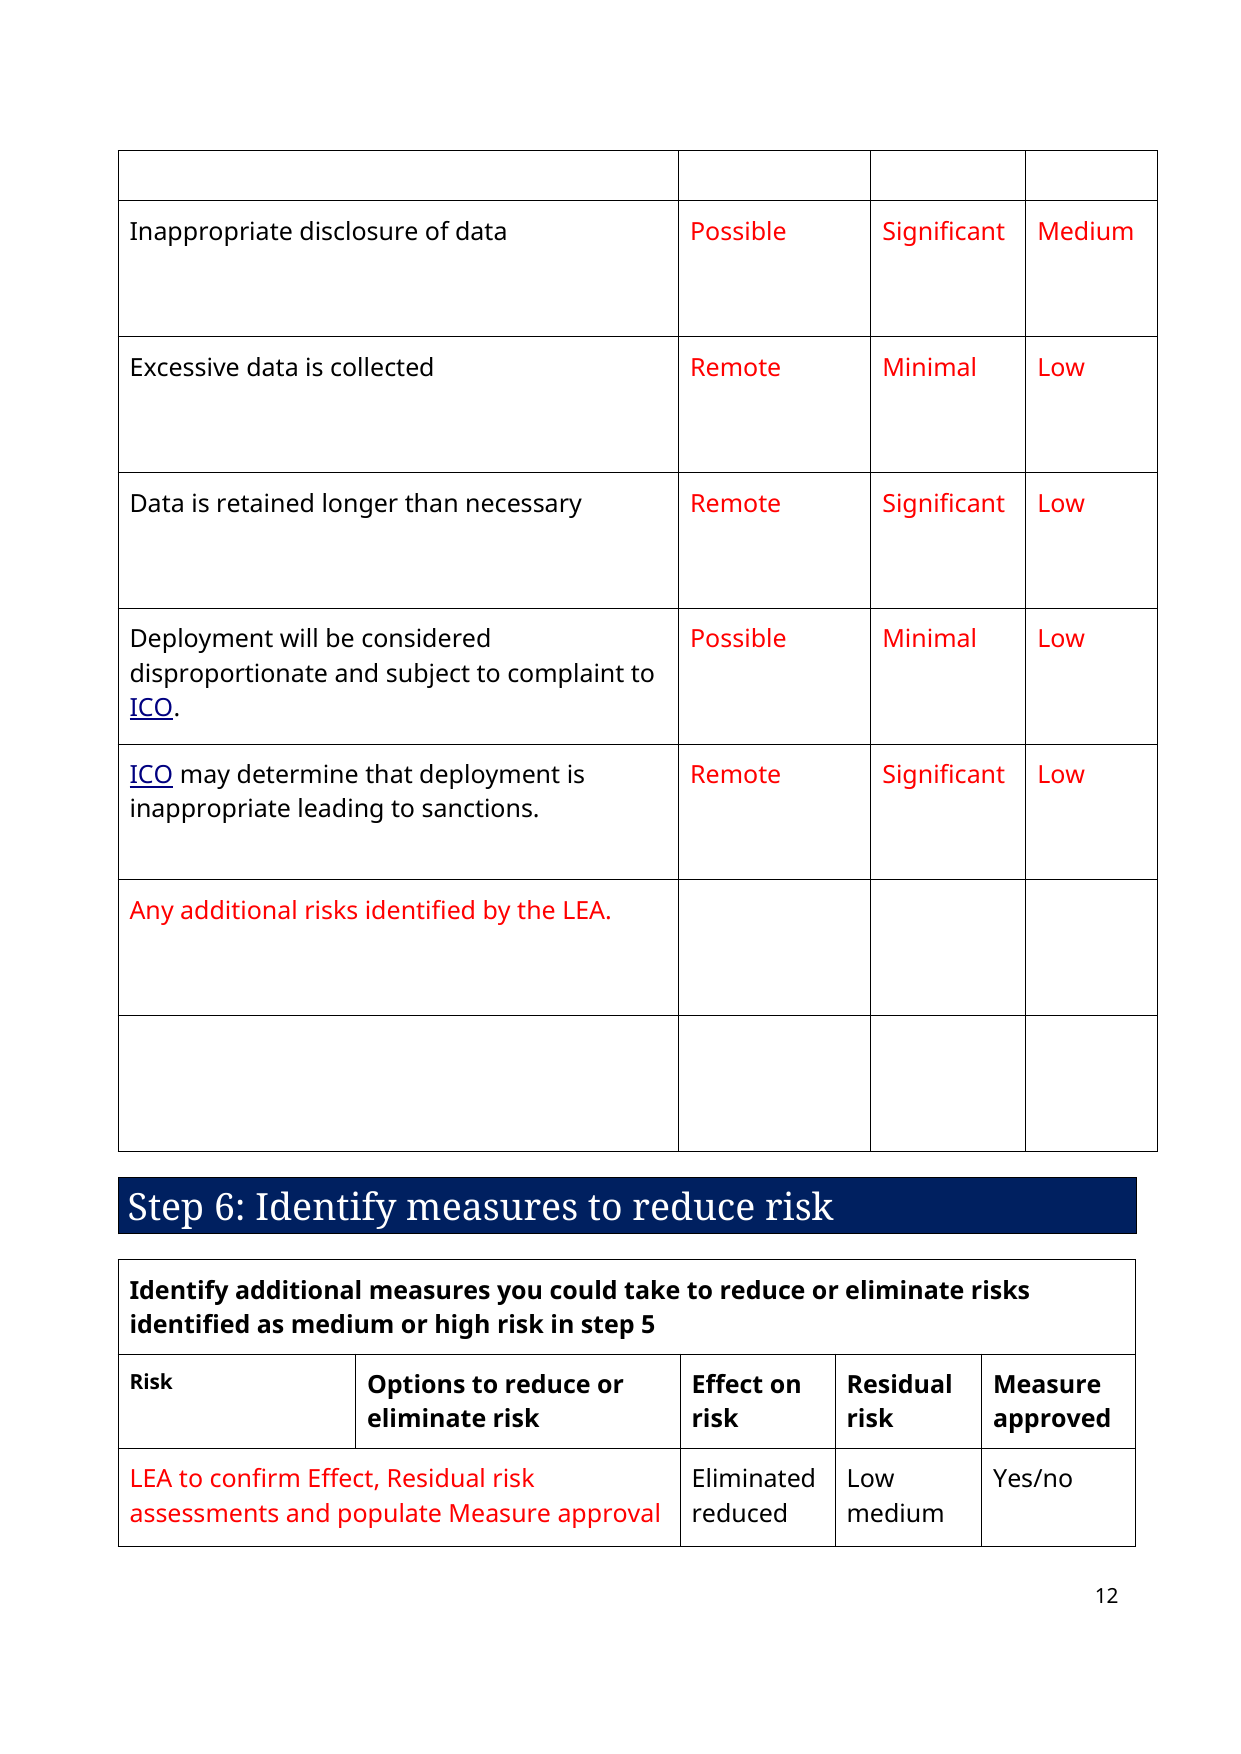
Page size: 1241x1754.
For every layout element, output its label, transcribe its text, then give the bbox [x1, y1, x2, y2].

table_cell [871, 880, 1025, 1015]
table_cell Remote [679, 337, 870, 472]
subtitle Step 6: Identify measures to reduce risk [119, 1178, 1136, 1233]
table_cell Yes/no [982, 1449, 1135, 1546]
table_cell Significant [871, 745, 1025, 879]
table_cell Low [1026, 337, 1157, 472]
table_cell Possible [679, 201, 870, 336]
table_cell [679, 1016, 870, 1151]
table_header Identify additional measures you could take to reduce or eliminate risks identified as medium or high risk in step 5 [119, 1260, 1135, 1353]
table_cell Effect on risk [681, 1355, 835, 1448]
table_cell Remote [679, 473, 870, 608]
table_cell Any additional risks identified by the LEA. [119, 880, 678, 1015]
table_cell Excessive data is collected [119, 337, 678, 472]
table_cell Deployment will be considered disproportionate and subject to complaint to ICO. [119, 609, 678, 743]
table_cell [1026, 880, 1157, 1015]
table_cell Measure approved [982, 1355, 1135, 1448]
table_cell LEA to confirm Effect, Residual risk assessments and populate Measure approval [119, 1449, 680, 1546]
table_cell [1026, 151, 1157, 200]
table_cell Possible [679, 609, 870, 743]
table_cell ICO may determine that deployment is inappropriate leading to sanctions. [119, 745, 678, 879]
table_cell Significant [871, 201, 1025, 336]
table_cell [871, 1016, 1025, 1151]
table_cell [679, 880, 870, 1015]
table_cell Medium [1026, 201, 1157, 336]
table_cell Data is retained longer than necessary [119, 473, 678, 608]
table_cell Low medium [836, 1449, 981, 1546]
table_cell Minimal [871, 609, 1025, 743]
table_cell [679, 151, 870, 200]
table_cell Low [1026, 473, 1157, 608]
table_cell Low [1026, 609, 1157, 743]
table_cell Residual risk [836, 1355, 981, 1448]
table_cell Low [1026, 745, 1157, 879]
table_cell Inappropriate disclosure of data [119, 201, 678, 336]
table_cell [1026, 1016, 1157, 1151]
table_cell Minimal [871, 337, 1025, 472]
table_cell Significant [871, 473, 1025, 608]
table_cell [119, 151, 678, 200]
table_cell Risk [119, 1355, 355, 1448]
table_cell [119, 1016, 678, 1151]
table_cell Options to reduce or eliminate risk [356, 1355, 680, 1448]
table_cell [871, 151, 1025, 200]
table_cell Remote [679, 745, 870, 879]
table_cell Eliminated reduced [681, 1449, 835, 1546]
